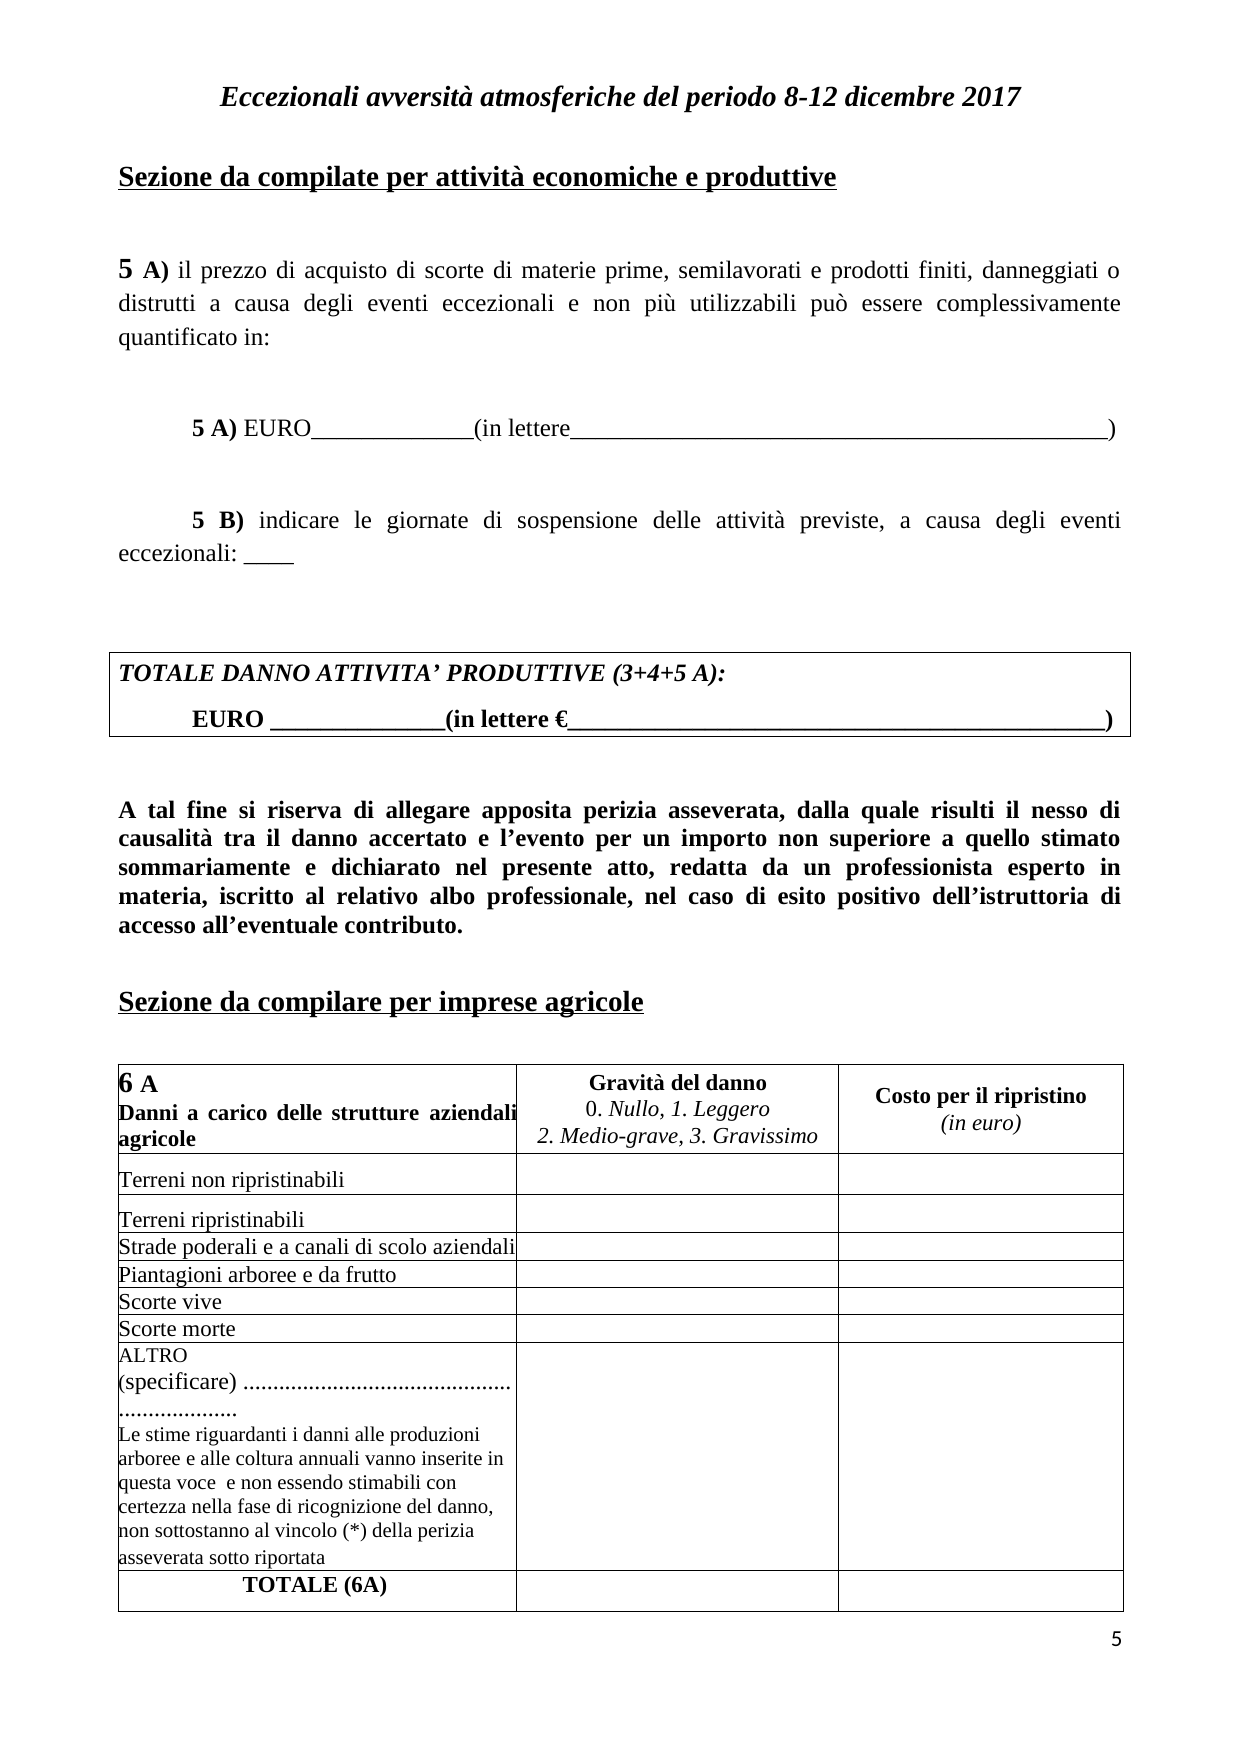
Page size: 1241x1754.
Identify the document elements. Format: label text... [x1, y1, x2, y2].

table_cell Terreni non ripristinabili [119, 1154, 516, 1194]
table_cell [517, 1571, 838, 1611]
table_cell [517, 1315, 838, 1342]
text 5 A) EURO_____________(in lettere___________________________________________) [118, 410, 1122, 443]
table_cell [839, 1343, 1123, 1570]
table_header Gravità del danno 0. Nullo, 1. Leggero 2. Medio-grave, 3. Gravissimo [517, 1065, 838, 1153]
table_cell [517, 1154, 838, 1194]
text Sezione da compilare per imprese agricole [118, 984, 1122, 1018]
table_cell [839, 1288, 1123, 1314]
text Sezione da compilate per attività economiche e produttive [118, 160, 1122, 193]
text A tal fine si riserva di allegare apposita perizia asseverata, dalla quale risulti il nesso di causalità tra il danno accertato e l’evento per un importo non superiore a quello stimato sommariamente e dichiarato nel presente atto, redatta da un professionista esperto in materia, iscritto al relativo albo professionale, nel caso di esito positivo dell’istruttoria di accesso all’eventuale contributo. [118, 795, 1122, 938]
table_cell [839, 1233, 1123, 1259]
table_header 6 A Danni a carico delle strutture aziendali agricole [119, 1065, 516, 1153]
table_cell Scorte vive [119, 1288, 516, 1314]
text TOTALE DANNO ATTIVITA’ PRODUTTIVE (3+4+5 A): [110, 653, 1130, 688]
table_cell Scorte morte [119, 1315, 516, 1342]
table_cell TOTALE (6A) [119, 1571, 516, 1611]
table_cell Piantagioni arboree e da frutto [119, 1261, 516, 1287]
table_cell Terreni ripristinabili [119, 1195, 516, 1232]
table_cell [517, 1195, 838, 1232]
text 5 A) il prezzo di acquisto di scorte di materie prime, semilavorati e prodotti finiti, danneggiati o distrutti a causa degli eventi eccezionali e non più utilizzabili può essere complessivamente quantificato in: [118, 252, 1122, 352]
table_cell [517, 1343, 838, 1570]
table_cell Strade poderali e a canali di scolo aziendali [119, 1233, 516, 1259]
table_cell [839, 1154, 1123, 1194]
text EURO ______________(in lettere €___________________________________________) [110, 698, 1130, 736]
table_cell [517, 1233, 838, 1259]
table_cell [839, 1315, 1123, 1342]
table_cell [517, 1261, 838, 1287]
text 5 B) indicare le giornate di sospensione delle attività previste, a causa degli eventi eccezionali: ____ [118, 502, 1122, 568]
table_cell [839, 1571, 1123, 1611]
table_cell ALTRO (specificare) ................................................................. Le stime riguardanti i danni alle produzioni arboree e alle coltura annuali vanno inserite in questa voce e non essendo stimabili con certezza nella fase di ricognizione del danno, non sottostanno al vincolo (*) della perizia asseverata sotto riportata [119, 1343, 516, 1570]
table_cell [839, 1261, 1123, 1287]
table_header Costo per il ripristino (in euro) [839, 1065, 1123, 1153]
table_cell [839, 1195, 1123, 1232]
table_cell [517, 1288, 838, 1314]
